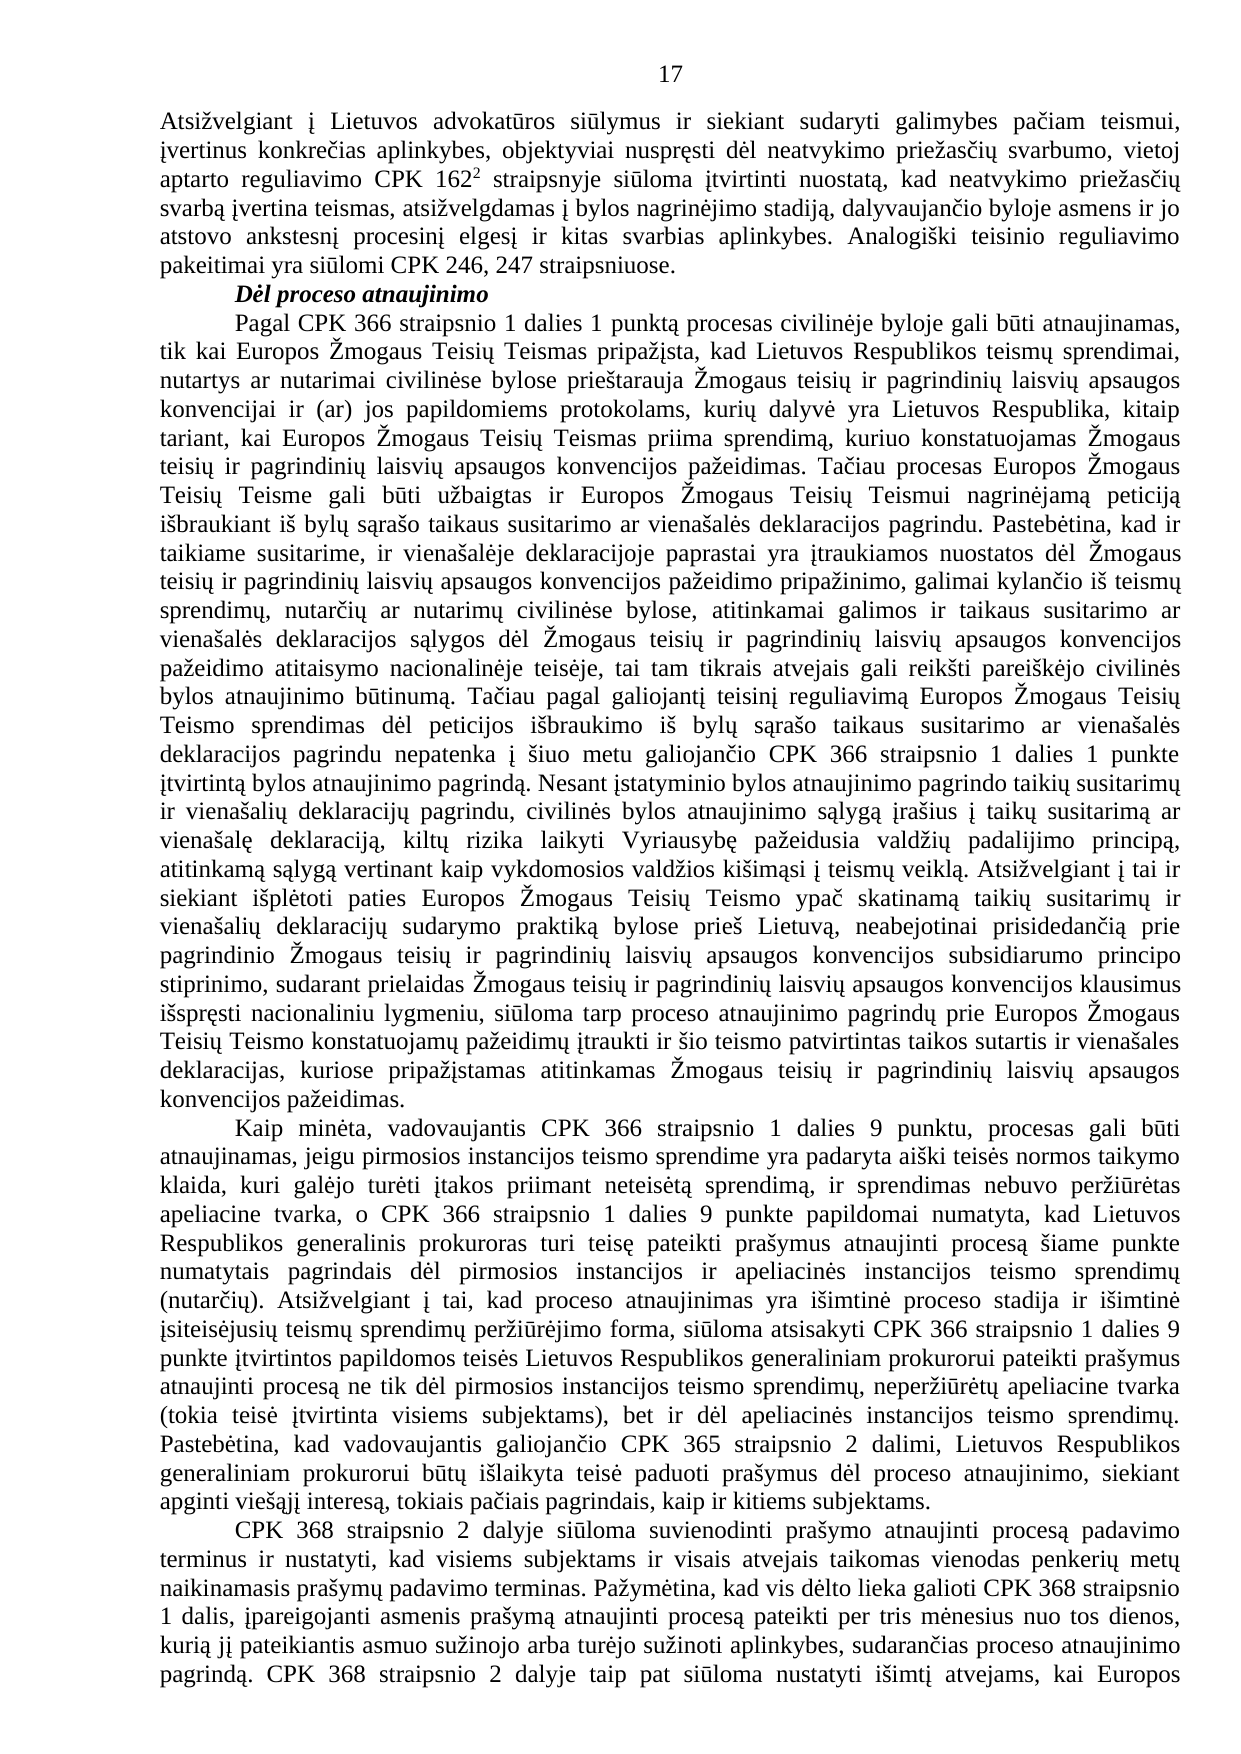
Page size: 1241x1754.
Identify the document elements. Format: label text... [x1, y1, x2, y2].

text CPK 368 straipsnio 2 dalyje siūloma suvienodinti prašymo atnaujinti procesą padavimo terminus ir nustatyti, kad visiems subjektams ir visais atvejais taikomas vienodas penkerių metų naikinamasis prašymų padavimo terminas. Pažymėtina, kad vis dėlto lieka galioti CPK 368 straipsnio 1 dalis, įpareigojanti asmenis prašymą atnaujinti procesą pateikti per tris mėnesius nuo tos dienos, kurią jį pateikiantis asmuo sužinojo arba turėjo sužinoti aplinkybes, sudarančias proceso atnaujinimo pagrindą. CPK 368 straipsnio 2 dalyje taip pat siūloma nustatyti išimtį atvejams, kai Europos [159, 1515, 1181, 1688]
text Dėl proceso atnaujinimo [159, 279, 1181, 308]
text Kaip minėta, vadovaujantis CPK 366 straipsnio 1 dalies 9 punktu, procesas gali būti atnaujinamas, jeigu pirmosios instancijos teismo sprendime yra padaryta aiški teisės normos taikymo klaida, kuri galėjo turėti įtakos priimant neteisėtą sprendimą, ir sprendimas nebuvo peržiūrėtas apeliacine tvarka, o CPK 366 straipsnio 1 dalies 9 punkte papildomai numatyta, kad Lietuvos Respublikos generalinis prokuroras turi teisę pateikti prašymus atnaujinti procesą šiame punkte numatytais pagrindais dėl pirmosios instancijos ir apeliacinės instancijos teismo sprendimų (nutarčių). Atsižvelgiant į tai, kad proceso atnaujinimas yra išimtinė proceso stadija ir išimtinė įsiteisėjusių teismų sprendimų peržiūrėjimo forma, siūloma atsisakyti CPK 366 straipsnio 1 dalies 9 punkte įtvirtintos papildomos teisės Lietuvos Respublikos generaliniam prokurorui pateikti prašymus atnaujinti procesą ne tik dėl pirmosios instancijos teismo sprendimų, neperžiūrėtų apeliacine tvarka (tokia teisė įtvirtinta visiems subjektams), bet ir dėl apeliacinės instancijos teismo sprendimų. Pastebėtina, kad vadovaujantis galiojančio CPK 365 straipsnio 2 dalimi, Lietuvos Respublikos generaliniam prokurorui būtų išlaikyta teisė paduoti prašymus dėl proceso atnaujinimo, siekiant apginti viešąjį interesą, tokiais pačiais pagrindais, kaip ir kitiems subjektams. [159, 1113, 1181, 1515]
text Atsižvelgiant į Lietuvos advokatūros siūlymus ir siekiant sudaryti galimybes pačiam teismui, įvertinus konkrečias aplinkybes, objektyviai nuspręsti dėl neatvykimo priežasčių svarbumo, vietoj aptarto reguliavimo CPK 1622 straipsnyje siūloma įtvirtinti nuostatą, kad neatvykimo priežasčių svarbą įvertina teismas, atsižvelgdamas į bylos nagrinėjimo stadiją, dalyvaujančio byloje asmens ir jo atstovo ankstesnį procesinį elgesį ir kitas svarbias aplinkybes. Analogiški teisinio reguliavimo pakeitimai yra siūlomi CPK 246, 247 straipsniuose. [159, 106, 1181, 279]
text Pagal CPK 366 straipsnio 1 dalies 1 punktą procesas civilinėje byloje gali būti atnaujinamas, tik kai Europos Žmogaus Teisių Teismas pripažįsta, kad Lietuvos Respublikos teismų sprendimai, nutartys ar nutarimai civilinėse bylose prieštarauja Žmogaus teisių ir pagrindinių laisvių apsaugos konvencijai ir (ar) jos papildomiems protokolams, kurių dalyvė yra Lietuvos Respublika, kitaip tariant, kai Europos Žmogaus Teisių Teismas priima sprendimą, kuriuo konstatuojamas Žmogaus teisių ir pagrindinių laisvių apsaugos konvencijos pažeidimas. Tačiau procesas Europos Žmogaus Teisių Teisme gali būti užbaigtas ir Europos Žmogaus Teisių Teismui nagrinėjamą peticiją išbraukiant iš bylų sąrašo taikaus susitarimo ar vienašalės deklaracijos pagrindu. Pastebėtina, kad ir taikiame susitarime, ir vienašalėje deklaracijoje paprastai yra įtraukiamos nuostatos dėl Žmogaus teisių ir pagrindinių laisvių apsaugos konvencijos pažeidimo pripažinimo, galimai kylančio iš teismų sprendimų, nutarčių ar nutarimų civilinėse bylose, atitinkamai galimos ir taikaus susitarimo ar vienašalės deklaracijos sąlygos dėl Žmogaus teisių ir pagrindinių laisvių apsaugos konvencijos pažeidimo atitaisymo nacionalinėje teisėje, tai tam tikrais atvejais gali reikšti pareiškėjo civilinės bylos atnaujinimo būtinumą. Tačiau pagal galiojantį teisinį reguliavimą Europos Žmogaus Teisių Teismo sprendimas dėl peticijos išbraukimo iš bylų sąrašo taikaus susitarimo ar vienašalės deklaracijos pagrindu nepatenka į šiuo metu galiojančio CPK 366 straipsnio 1 dalies 1 punkte įtvirtintą bylos atnaujinimo pagrindą. Nesant įstatyminio bylos atnaujinimo pagrindo taikių susitarimų ir vienašalių deklaracijų pagrindu, civilinės bylos atnaujinimo sąlygą įrašius į taikų susitarimą ar vienašalę deklaraciją, kiltų rizika laikyti Vyriausybę pažeidusia valdžių padalijimo principą, atitinkamą sąlygą vertinant kaip vykdomosios valdžios kišimąsi į teismų veiklą. Atsižvelgiant į tai ir siekiant išplėtoti paties Europos Žmogaus Teisių Teismo ypač skatinamą taikių susitarimų ir vienašalių deklaracijų sudarymo praktiką bylose prieš Lietuvą, neabejotinai prisidedančią prie pagrindinio Žmogaus teisių ir pagrindinių laisvių apsaugos konvencijos subsidiarumo principo stiprinimo, sudarant prielaidas Žmogaus teisių ir pagrindinių laisvių apsaugos konvencijos klausimus išspręsti nacionaliniu lygmeniu, siūloma tarp proceso atnaujinimo pagrindų prie Europos Žmogaus Teisių Teismo konstatuojamų pažeidimų įtraukti ir šio teismo patvirtintas taikos sutartis ir vienašales deklaracijas, kuriose pripažįstamas atitinkamas Žmogaus teisių ir pagrindinių laisvių apsaugos konvencijos pažeidimas. [159, 308, 1181, 1113]
